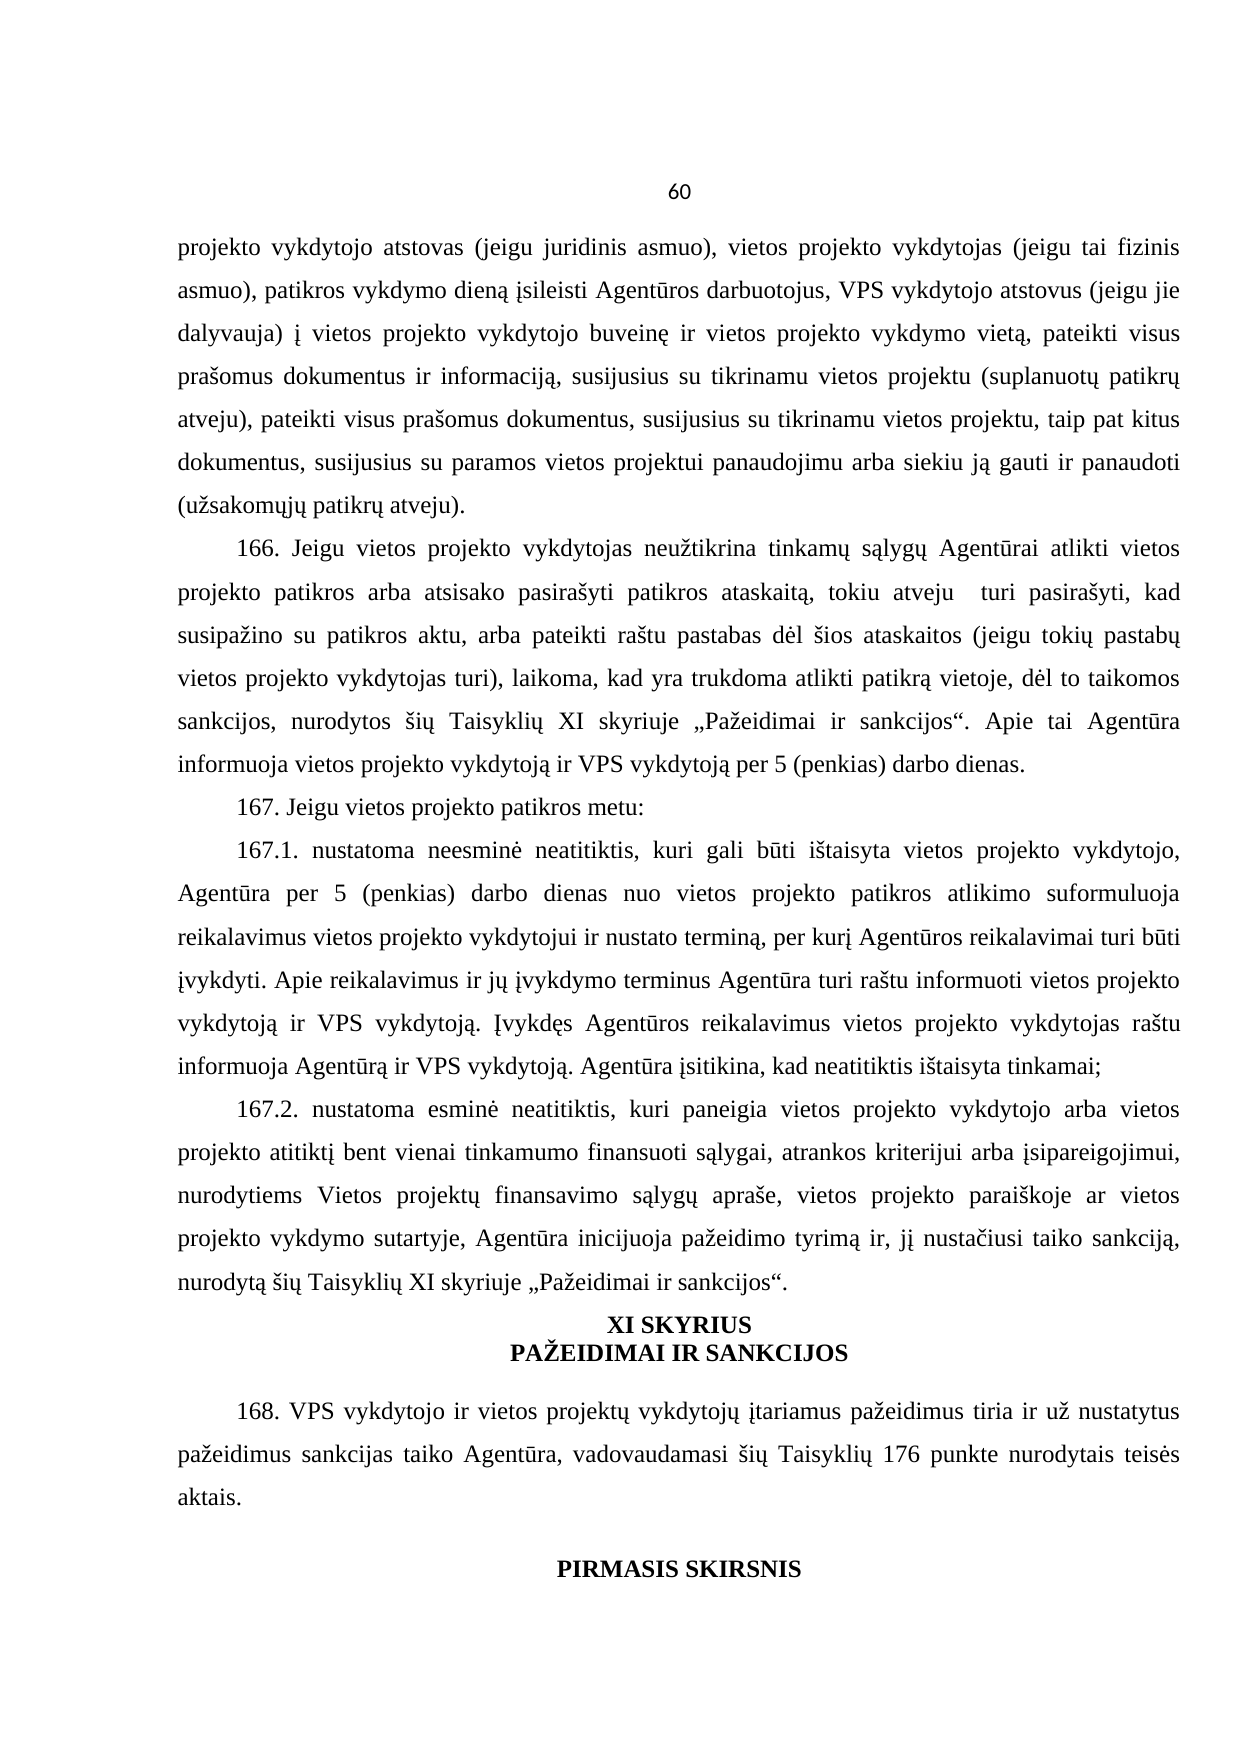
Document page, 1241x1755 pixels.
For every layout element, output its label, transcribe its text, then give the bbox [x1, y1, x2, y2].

text XI SKYRIUS [177, 1310, 1181, 1338]
text PIRMASIS SKIRSNIS [177, 1554, 1181, 1583]
text projekto vykdytojo atstovas (jeigu juridinis asmuo), vietos projekto vykdytojas (jeigu tai fizinis asmuo), patikros vykdymo dieną įsileisti Agentūros darbuotojus, VPS vykdytojo atstovus (jeigu jie dalyvauja) į vietos projekto vykdytojo buveinę ir vietos projekto vykdymo vietą, pateikti visus prašomus dokumentus ir informaciją, susijusius su tikrinamu vietos projektu (suplanuotų patikrų atveju), pateikti visus prašomus dokumentus, susijusius su tikrinamu vietos projektu, taip pat kitus dokumentus, susijusius su paramos vietos projektui panaudojimu arba siekiu ją gauti ir panaudoti (užsakomųjų patikrų atveju). [177, 232, 1181, 519]
text 166. Jeigu vietos projekto vykdytojas neužtikrina tinkamų sąlygų Agentūrai atlikti vietos projekto patikros arba atsisako pasirašyti patikros ataskaitą, tokiu atveju turi pasirašyti, kad susipažino su patikros aktu, arba pateikti raštu pastabas dėl šios ataskaitos (jeigu tokių pastabų vietos projekto vykdytojas turi), laikoma, kad yra trukdoma atlikti patikrą vietoje, dėl to taikomos sankcijos, nurodytos šių Taisyklių XI skyriuje „Pažeidimai ir sankcijos“. Apie tai Agentūra informuoja vietos projekto vykdytoją ir VPS vykdytoją per 5 (penkias) darbo dienas. [177, 533, 1181, 778]
text 167.2. nustatoma esminė neatitiktis, kuri paneigia vietos projekto vykdytojo arba vietos projekto atitiktį bent vienai tinkamumo finansuoti sąlygai, atrankos kriterijui arba įsipareigojimui, nurodytiems Vietos projektų finansavimo sąlygų apraše, vietos projekto paraiškoje ar vietos projekto vykdymo sutartyje, Agentūra inicijuoja pažeidimo tyrimą ir, jį nustačiusi taiko sankciją, nurodytą šių Taisyklių XI skyriuje „Pažeidimai ir sankcijos“. [177, 1094, 1181, 1295]
text 167.1. nustatoma neesminė neatitiktis, kuri gali būti ištaisyta vietos projekto vykdytojo, Agentūra per 5 (penkias) darbo dienas nuo vietos projekto patikros atlikimo suformuluoja reikalavimus vietos projekto vykdytojui ir nustato terminą, per kurį Agentūros reikalavimai turi būti įvykdyti. Apie reikalavimus ir jų įvykdymo terminus Agentūra turi raštu informuoti vietos projekto vykdytoją ir VPS vykdytoją. Įvykdęs Agentūros reikalavimus vietos projekto vykdytojas raštu informuoja Agentūrą ir VPS vykdytoją. Agentūra įsitikina, kad neatitiktis ištaisyta tinkamai; [177, 835, 1181, 1080]
text 168. VPS vykdytojo ir vietos projektų vykdytojų įtariamus pažeidimus tiria ir už nustatytus pažeidimus sankcijas taiko Agentūra, vadovaudamasi šių Taisyklių 176 punkte nurodytais teisės aktais. [177, 1396, 1181, 1511]
text 167. Jeigu vietos projekto patikros metu: [177, 792, 1181, 821]
text PAŽEIDIMAI IR SANKCIJOS [177, 1338, 1181, 1367]
